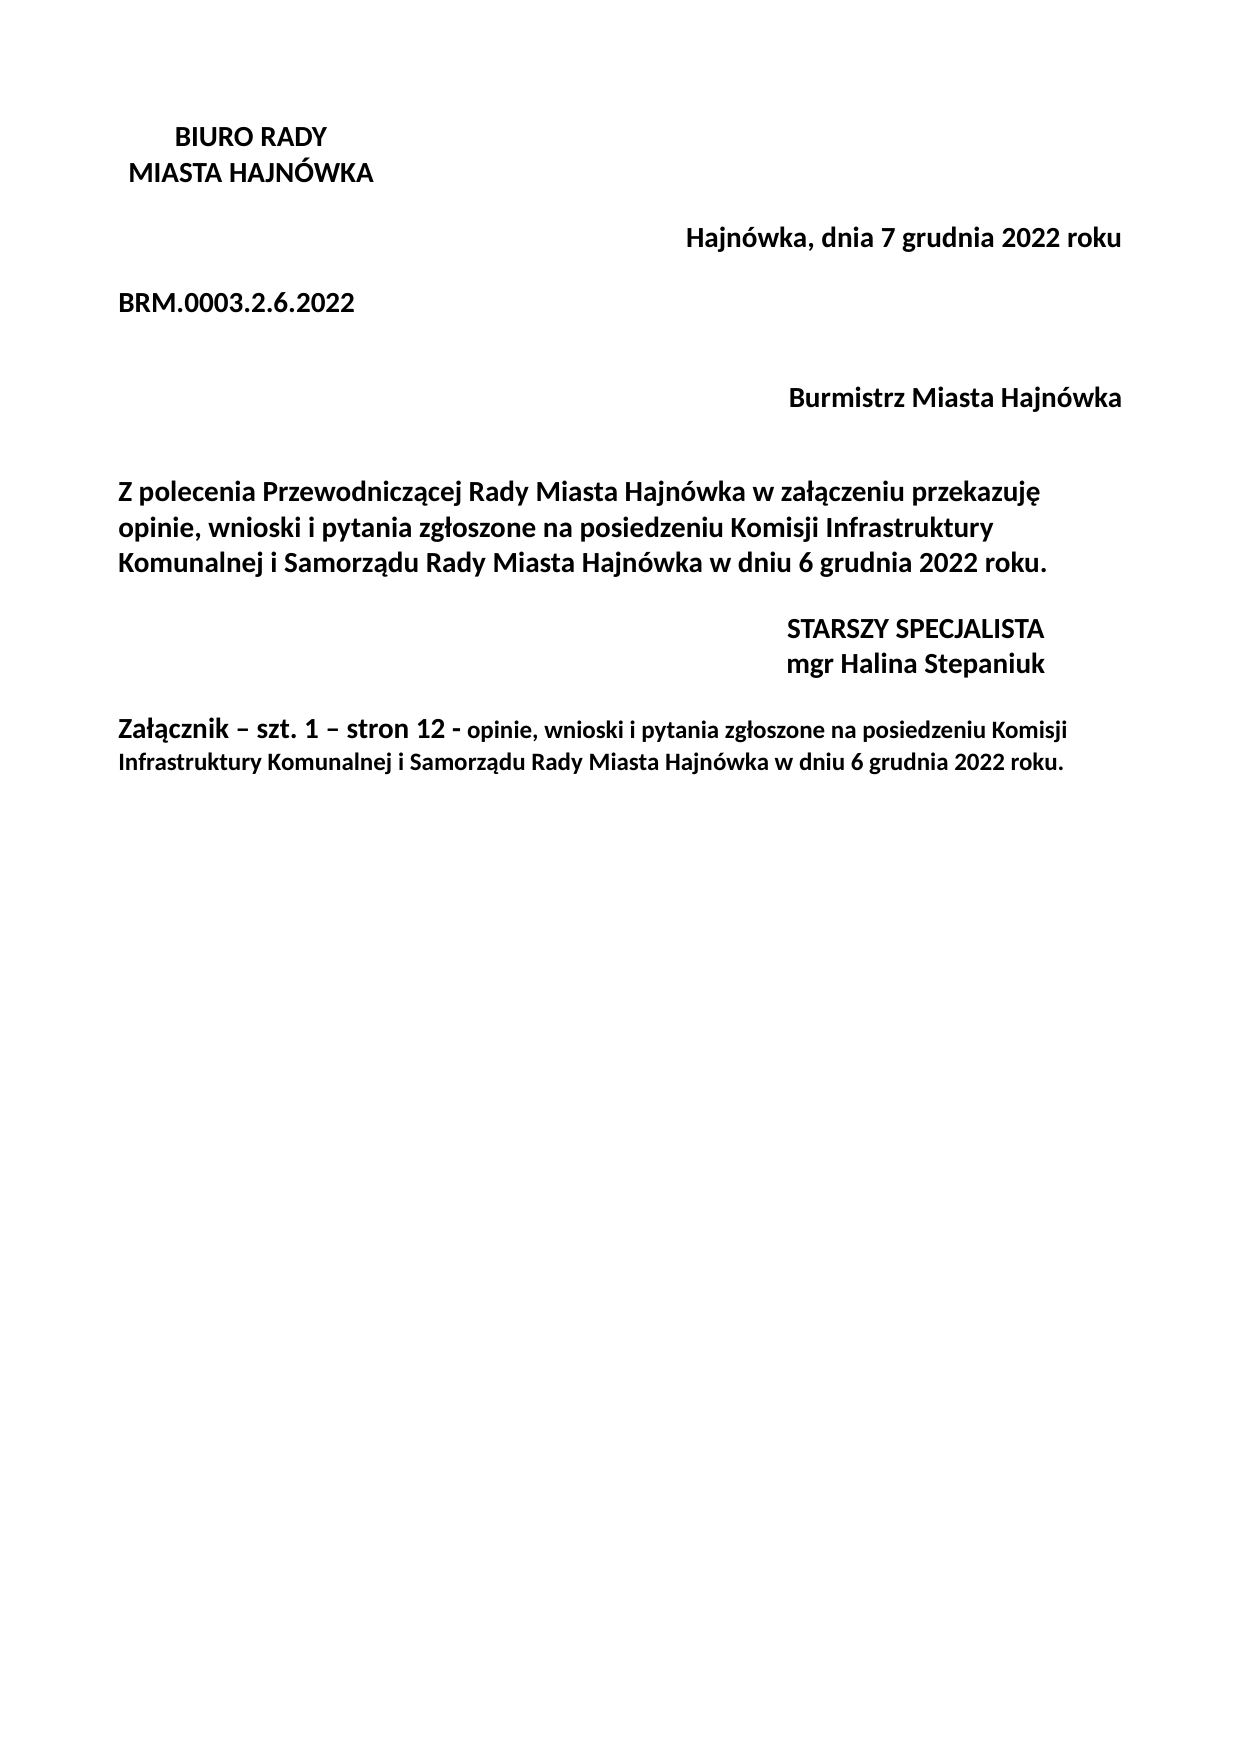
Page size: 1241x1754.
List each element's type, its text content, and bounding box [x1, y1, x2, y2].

text mgr Halina Stepaniuk [709, 645, 1122, 681]
text BIURO RADY [0, 118, 1122, 154]
text STARSZY SPECJALISTA [709, 610, 1122, 645]
text Burmistrz Miasta Hajnówka [118, 379, 1122, 414]
text BRM.0003.2.6.2022 [118, 284, 1122, 319]
text MIASTA HAJNÓWKA [0, 154, 1122, 189]
text Z polecenia Przewodniczącej Rady Miasta Hajnówka w załączeniu przekazuję opinie, wnioski i pytania zgłoszone na posiedzeniu Komisji Infrastruktury Komunalnej i Samorządu Rady Miasta Hajnówka w dniu 6 grudnia 2022 roku. [118, 473, 1122, 580]
text Hajnówka, dnia 7 grudnia 2022 roku [118, 219, 1122, 254]
text Załącznik – szt. 1 – stron 12 - opinie, wnioski i pytania zgłoszone na posiedzeniu Komisji Infrastruktury Komunalnej i Samorządu Rady Miasta Hajnówka w dniu 6 grudnia 2022 roku. [118, 710, 1122, 777]
